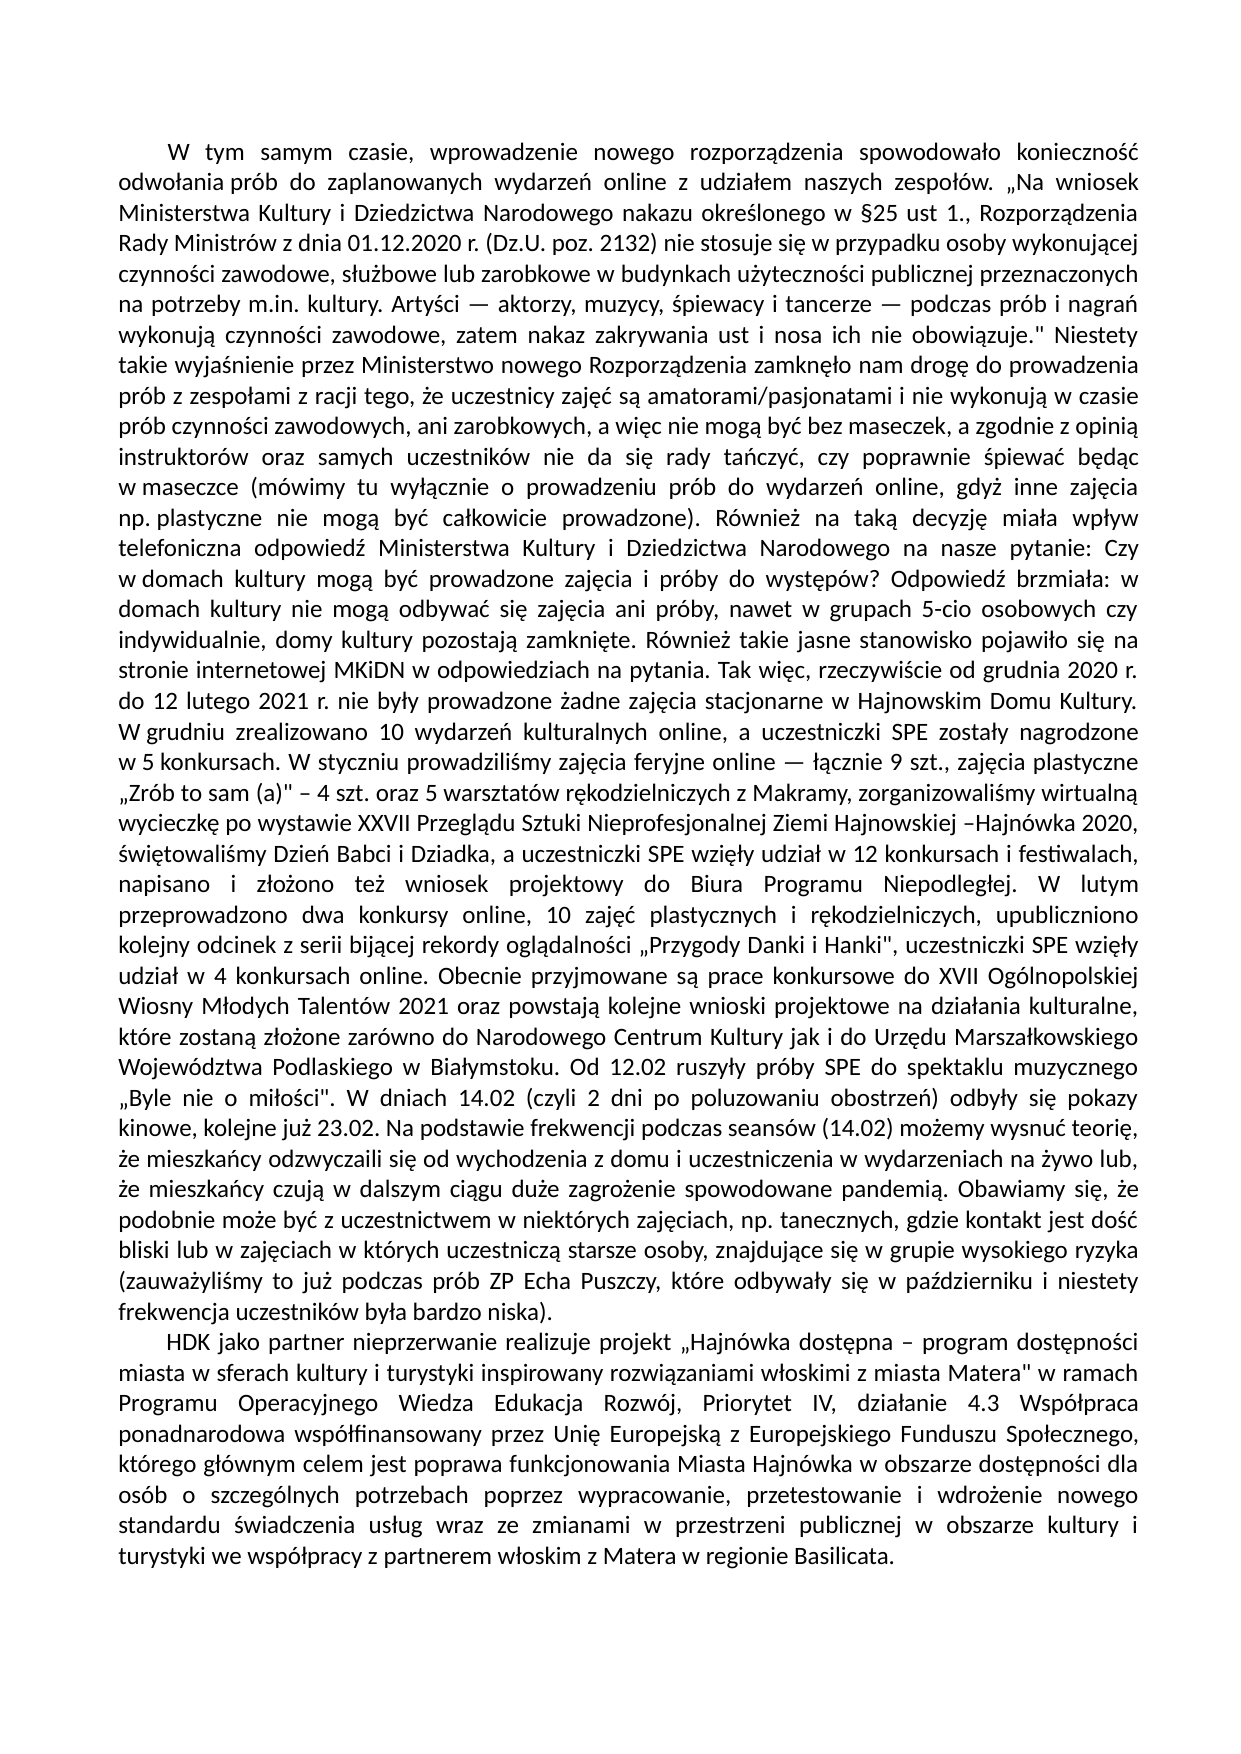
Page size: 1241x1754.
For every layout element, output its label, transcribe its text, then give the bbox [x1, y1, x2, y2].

text HDK jako partner nieprzerwanie realizuje projekt „Hajnówka dostępna – program dostępności miasta w sferach kultury i turystyki inspirowany rozwiązaniami włoskimi z miasta Matera" w ramach Programu Operacyjnego Wiedza Edukacja Rozwój, Priorytet IV, działanie 4.3 Współpraca ponadnarodowa współfinansowany przez Unię Europejską z Europejskiego Funduszu Społecznego, którego głównym celem jest poprawa funkcjonowania Miasta Hajnówka w obszarze dostępności dla osób o szczególnych potrzebach poprzez wypracowanie, przetestowanie i wdrożenie nowego standardu świadczenia usług wraz ze zmianami w przestrzeni publicznej w obszarze kultury i turystyki we współpracy z partnerem włoskim z Matera w regionie Basilicata. [118, 1326, 1140, 1570]
text W tym samym czasie, wprowadzenie nowego rozporządzenia spowodowało konieczność odwołania prób do zaplanowanych wydarzeń online z udziałem naszych zespołów. „Na wniosek Ministerstwa Kultury i Dziedzictwa Narodowego nakazu określonego w §25 ust 1., Rozporządzenia Rady Ministrów z dnia 01.12.2020 r. (Dz.U. poz. 2132) nie stosuje się w przypadku osoby wykonującej czynności zawodowe, służbowe lub zarobkowe w budynkach użyteczności publicznej przeznaczonych na potrzeby m.in. kultury. Artyści — aktorzy, muzycy, śpiewacy i tancerze — podczas prób i nagrań wykonują czynności zawodowe, zatem nakaz zakrywania ust i nosa ich nie obowiązuje." Niestety takie wyjaśnienie przez Ministerstwo nowego Rozporządzenia zamknęło nam drogę do prowadzenia prób z zespołami z racji tego, że uczestnicy zajęć są amatorami/pasjonatami i nie wykonują w czasie prób czynności zawodowych, ani zarobkowych, a więc nie mogą być bez maseczek, a zgodnie z opinią instruktorów oraz samych uczestników nie da się rady tańczyć, czy poprawnie śpiewać będąc w maseczce (mówimy tu wyłącznie o prowadzeniu prób do wydarzeń online, gdyż inne zajęcia np. plastyczne nie mogą być całkowicie prowadzone). Również na taką decyzję miała wpływ telefoniczna odpowiedź Ministerstwa Kultury i Dziedzictwa Narodowego na nasze pytanie: Czy w domach kultury mogą być prowadzone zajęcia i próby do występów? Odpowiedź brzmiała: w domach kultury nie mogą odbywać się zajęcia ani próby, nawet w grupach 5-cio osobowych czy indywidualnie, domy kultury pozostają zamknięte. Również takie jasne stanowisko pojawiło się na stronie internetowej MKiDN w odpowiedziach na pytania. Tak więc, rzeczywiście od grudnia 2020 r. do 12 lutego 2021 r. nie były prowadzone żadne zajęcia stacjonarne w Hajnowskim Domu Kultury. W grudniu zrealizowano 10 wydarzeń kulturalnych online, a uczestniczki SPE zostały nagrodzone w 5 konkursach. W styczniu prowadziliśmy zajęcia feryjne online — łącznie 9 szt., zajęcia plastyczne „Zrób to sam (a)" – 4 szt. oraz 5 warsztatów rękodzielniczych z Makramy, zorganizowaliśmy wirtualną wycieczkę po wystawie XXVII Przeglądu Sztuki Nieprofesjonalnej Ziemi Hajnowskiej –Hajnówka 2020, świętowaliśmy Dzień Babci i Dziadka, a uczestniczki SPE wzięły udział w 12 konkursach i festiwalach, napisano i złożono też wniosek projektowy do Biura Programu Niepodległej. W lutym przeprowadzono dwa konkursy online, 10 zajęć plastycznych i rękodzielniczych, upubliczniono kolejny odcinek z serii bijącej rekordy oglądalności „Przygody Danki i Hanki", uczestniczki SPE wzięły udział w 4 konkursach online. Obecnie przyjmowane są prace konkursowe do XVII Ogólnopolskiej Wiosny Młodych Talentów 2021 oraz powstają kolejne wnioski projektowe na działania kulturalne, które zostaną złożone zarówno do Narodowego Centrum Kultury jak i do Urzędu Marszałkowskiego Województwa Podlaskiego w Białymstoku. Od 12.02 ruszyły próby SPE do spektaklu muzycznego „Byle nie o miłości". W dniach 14.02 (czyli 2 dni po poluzowaniu obostrzeń) odbyły się pokazy kinowe, kolejne już 23.02. Na podstawie frekwencji podczas seansów (14.02) możemy wysnuć teorię, że mieszkańcy odzwyczaili się od wychodzenia z domu i uczestniczenia w wydarzeniach na żywo lub, że mieszkańcy czują w dalszym ciągu duże zagrożenie spowodowane pandemią. Obawiamy się, że podobnie może być z uczestnictwem w niektórych zajęciach, np. tanecznych, gdzie kontakt jest dość bliski lub w zajęciach w których uczestniczą starsze osoby, znajdujące się w grupie wysokiego ryzyka (zauważyliśmy to już podczas prób ZP Echa Puszczy, które odbywały się w październiku i niestety frekwencja uczestników była bardzo niska). [118, 136, 1140, 1326]
